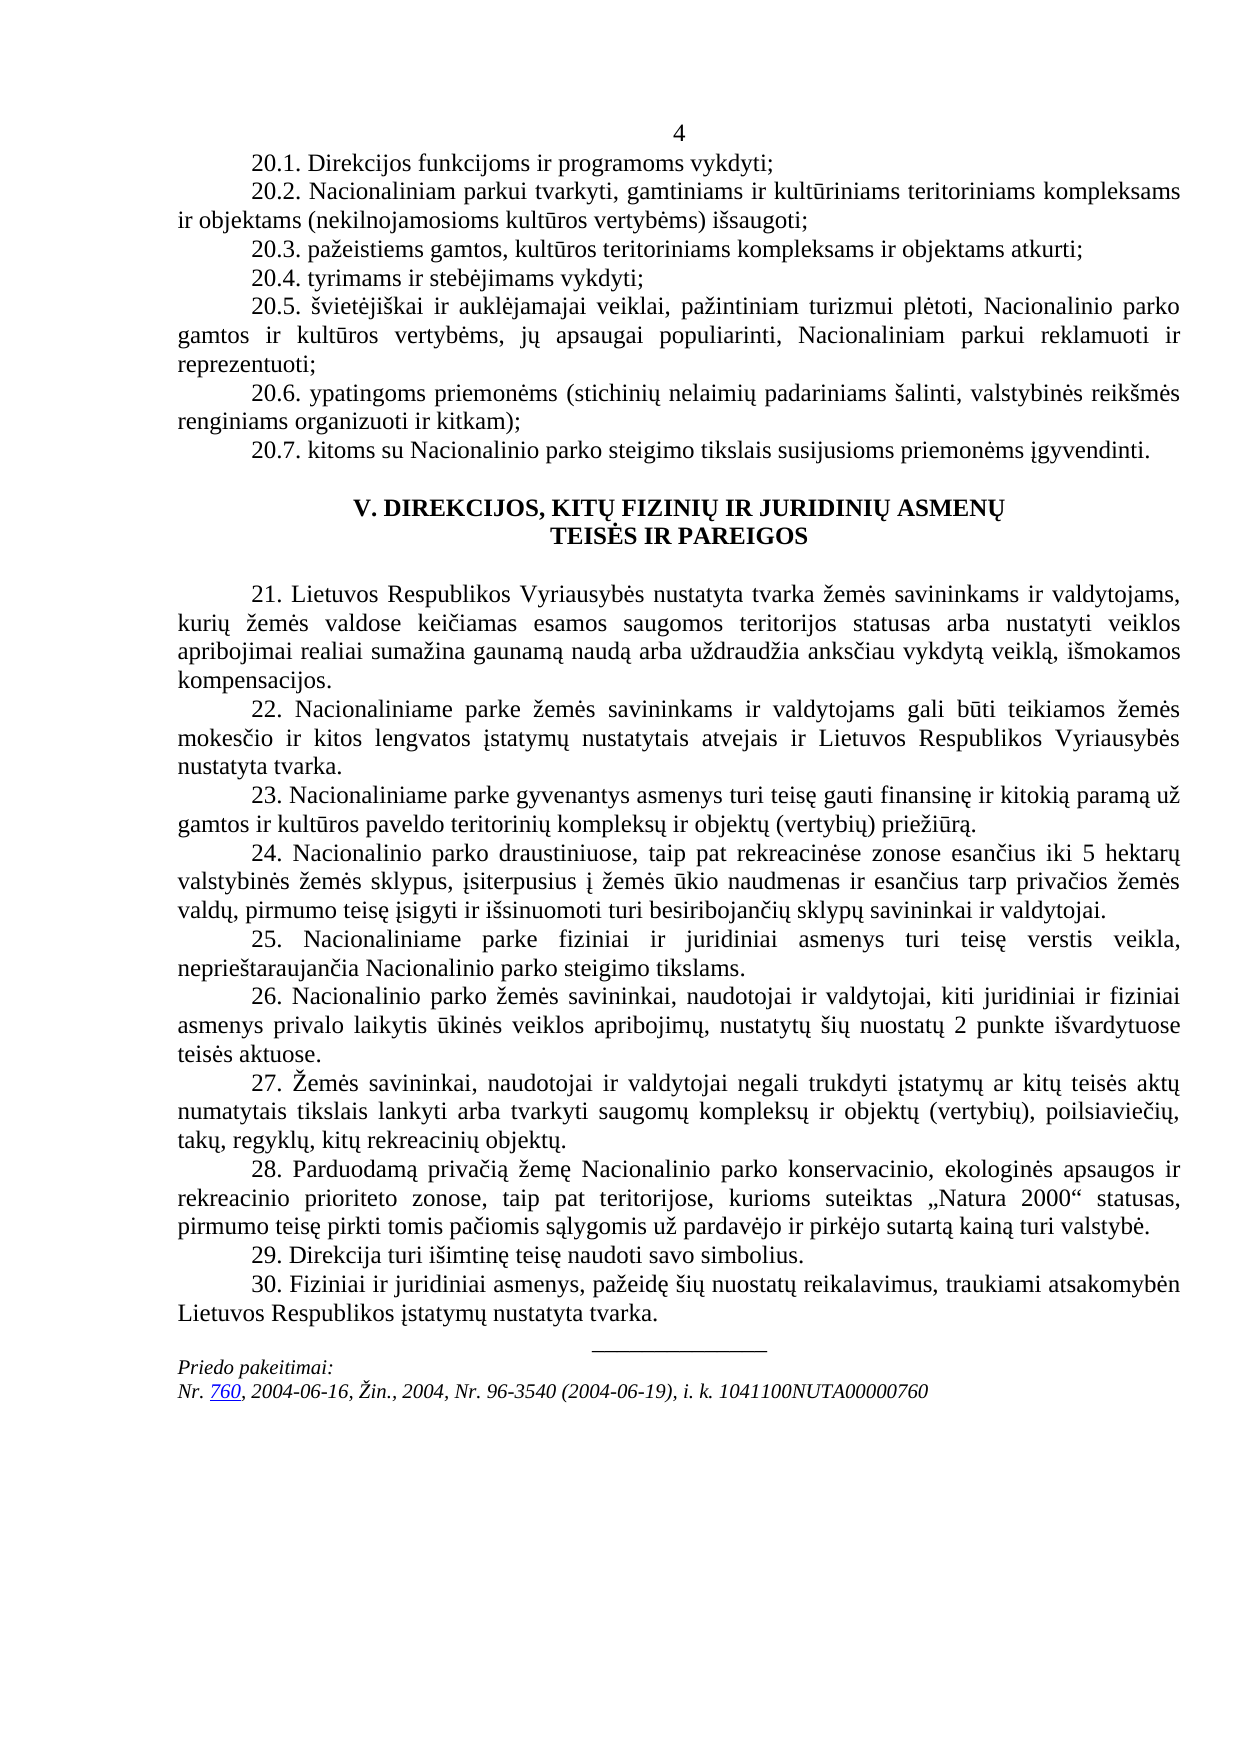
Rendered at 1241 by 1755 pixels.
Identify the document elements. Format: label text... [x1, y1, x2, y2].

text V. DIREKCIJOS, KITŲ FIZINIŲ IR JURIDINIŲ ASMENŲ [177, 493, 1181, 521]
text TEISĖS IR PAREIGOS [177, 521, 1181, 550]
text Nr. 760, 2004-06-16, Žin., 2004, Nr. 96-3540 (2004-06-19), i. k. 1041100NUTA00000760 [177, 1379, 1181, 1403]
text 20.7. kitoms su Nacionalinio parko steigimo tikslais susijusioms priemonėms įgyvendinti. [177, 435, 1181, 464]
text 23. Nacionaliniame parke gyvenantys asmenys turi teisę gauti finansinę ir kitokią paramą už gamtos ir kultūros paveldo teritorinių kompleksų ir objektų (vertybių) priežiūrą. [177, 780, 1181, 838]
text 20.2. Nacionaliniam parkui tvarkyti, gamtiniams ir kultūriniams teritoriniams kompleksams ir objektams (nekilnojamosioms kultūros vertybėms) išsaugoti; [177, 176, 1181, 234]
text 25. Nacionaliniame parke fiziniai ir juridiniai asmenys turi teisę verstis veikla, neprieštaraujančia Nacionalinio parko steigimo tikslams. [177, 924, 1181, 981]
text 22. Nacionaliniame parke žemės savininkams ir valdytojams gali būti teikiamos žemės mokesčio ir kitos lengvatos įstatymų nustatytais atvejais ir Lietuvos Respublikos Vyriausybės nustatyta tvarka. [177, 694, 1181, 780]
text 20.6. ypatingoms priemonėms (stichinių nelaimių padariniams šalinti, valstybinės reikšmės renginiams organizuoti ir kitkam); [177, 378, 1181, 435]
text 20.5. švietėjiškai ir auklėjamajai veiklai, pažintiniam turizmui plėtoti, Nacionalinio parko gamtos ir kultūros vertybėms, jų apsaugai populiarinti, Nacionaliniam parkui reklamuoti ir reprezentuoti; [177, 291, 1181, 378]
text 27. Žemės savininkai, naudotojai ir valdytojai negali trukdyti įstatymų ar kitų teisės aktų numatytais tikslais lankyti arba tvarkyti saugomų kompleksų ir objektų (vertybių), poilsiaviečių, takų, regyklų, kitų rekreacinių objektų. [177, 1068, 1181, 1154]
text 20.3. pažeistiems gamtos, kultūros teritoriniams kompleksams ir objektams atkurti; [177, 234, 1181, 263]
text 26. Nacionalinio parko žemės savininkai, naudotojai ir valdytojai, kiti juridiniai ir fiziniai asmenys privalo laikytis ūkinės veiklos apribojimų, nustatytų šių nuostatų 2 punkte išvardytuose teisės aktuose. [177, 981, 1181, 1068]
text 30. Fiziniai ir juridiniai asmenys, pažeidę šių nuostatų reikalavimus, traukiami atsakomybėn Lietuvos Respublikos įstatymų nustatyta tvarka. [177, 1269, 1181, 1326]
text Priedo pakeitimai: [177, 1355, 1181, 1379]
text 20.1. Direkcijos funkcijoms ir programoms vykdyti; [177, 148, 1181, 176]
text 24. Nacionalinio parko draustiniuose, taip pat rekreacinėse zonose esančius iki 5 hektarų valstybinės žemės sklypus, įsiterpusius į žemės ūkio naudmenas ir esančius tarp privačios žemės valdų, pirmumo teisę įsigyti ir išsinuomoti turi besiribojančių sklypų savininkai ir valdytojai. [177, 838, 1181, 924]
text 21. Lietuvos Respublikos Vyriausybės nustatyta tvarka žemės savininkams ir valdytojams, kurių žemės valdose keičiamas esamos saugomos teritorijos statusas arba nustatyti veiklos apribojimai realiai sumažina gaunamą naudą arba uždraudžia anksčiau vykdytą veiklą, išmokamos kompensacijos. [177, 579, 1181, 694]
text 28. Parduodamą privačią žemę Nacionalinio parko konservacinio, ekologinės apsaugos ir rekreacinio prioriteto zonose, taip pat teritorijose, kurioms suteiktas „Natura 2000“ statusas, pirmumo teisę pirkti tomis pačiomis sąlygomis už pardavėjo ir pirkėjo sutartą kainą turi valstybė. [177, 1154, 1181, 1240]
text 29. Direkcija turi išimtinę teisę naudoti savo simbolius. [177, 1240, 1181, 1269]
text 20.4. tyrimams ir stebėjimams vykdyti; [177, 263, 1181, 291]
text ______________ [177, 1326, 1181, 1355]
